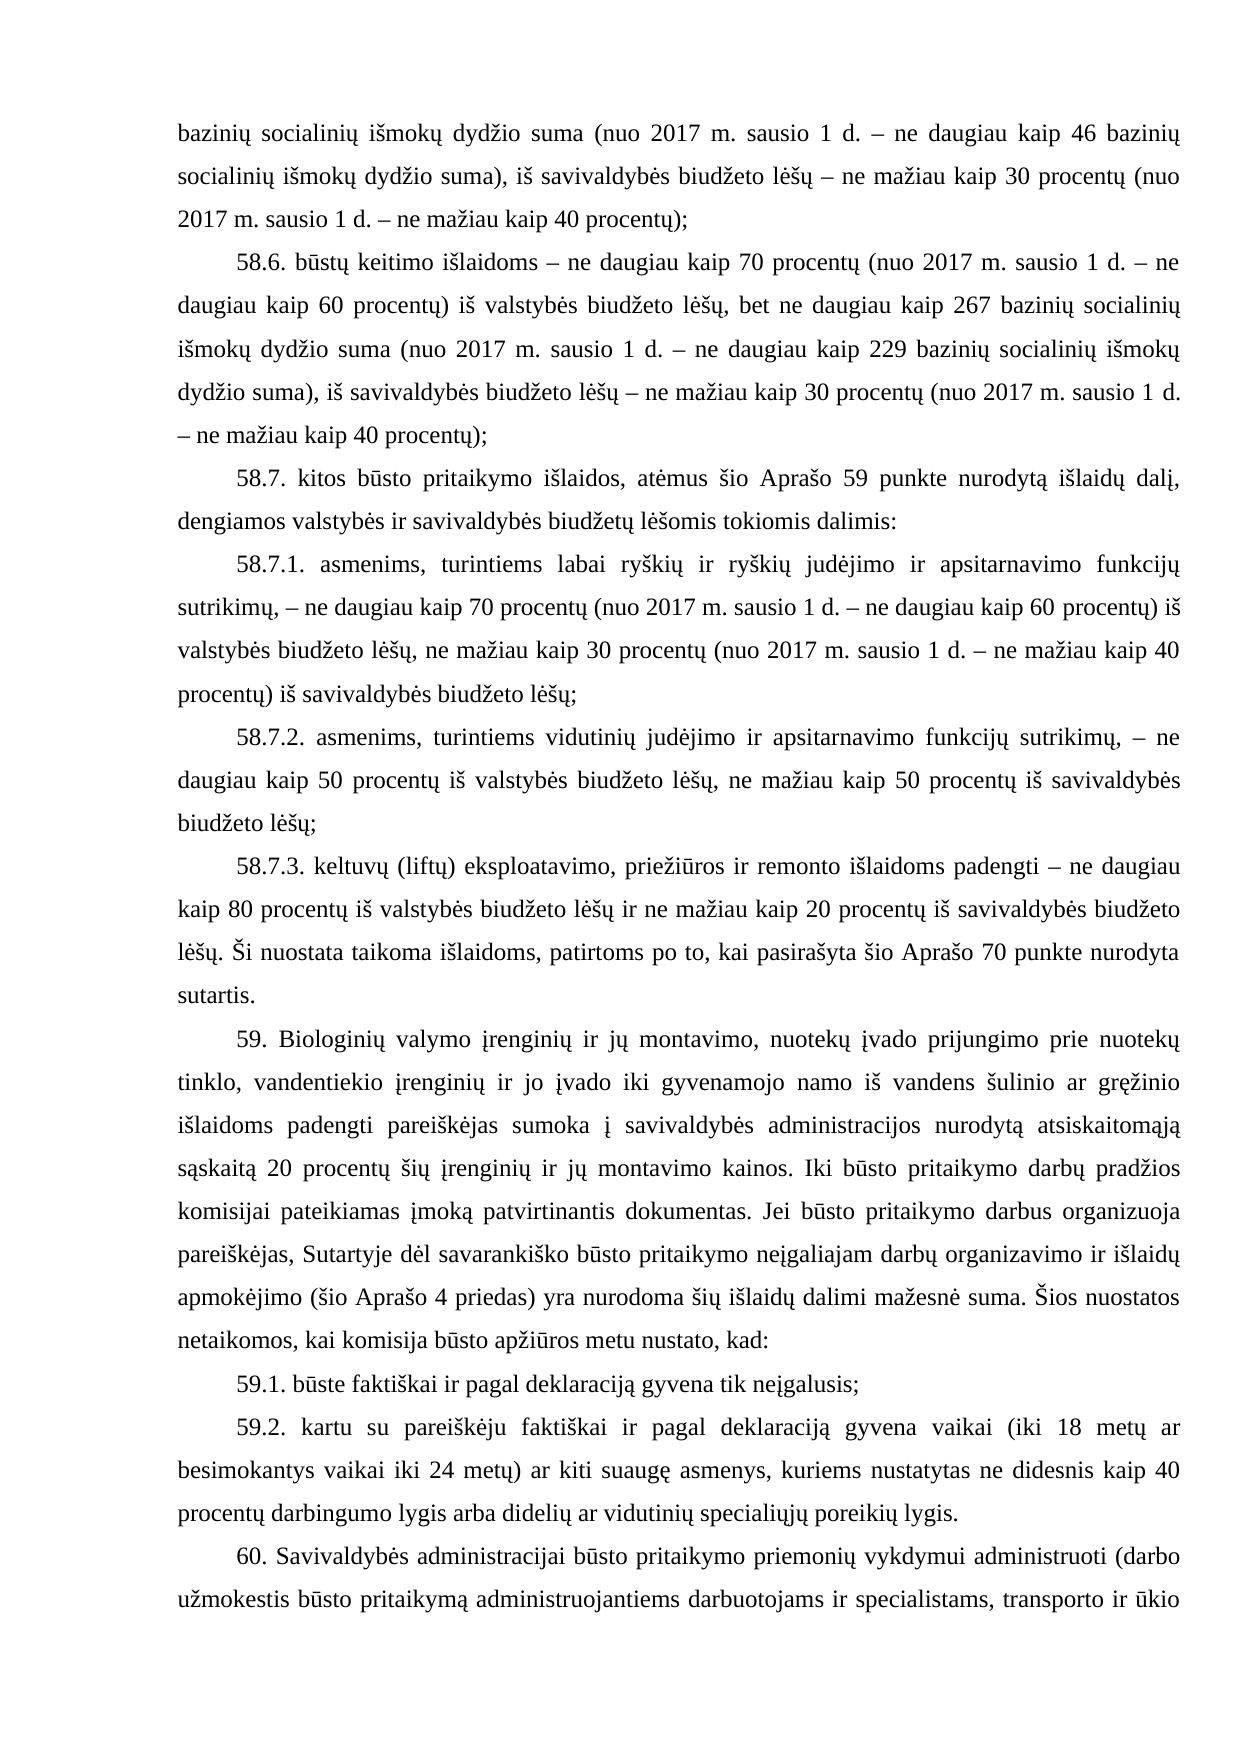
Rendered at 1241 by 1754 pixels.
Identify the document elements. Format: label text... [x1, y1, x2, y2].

text 60. Savivaldybės administracijai būsto pritaikymo priemonių vykdymui administruoti (darbo užmokestis būsto pritaikymą administruojantiems darbuotojams ir specialistams, transporto ir ūkio [177, 1541, 1181, 1613]
text 58.7.3. keltuvų (liftų) eksploatavimo, priežiūros ir remonto išlaidoms padengti – ne daugiau kaip 80 procentų iš valstybės biudžeto lėšų ir ne mažiau kaip 20 procentų iš savivaldybės biudžeto lėšų. Ši nuostata taikoma išlaidoms, patirtoms po to, kai pasirašyta šio Aprašo 70 punkte nurodyta sutartis. [177, 851, 1181, 1009]
text 58.6. būstų keitimo išlaidoms – ne daugiau kaip 70 procentų (nuo 2017 m. sausio 1 d. – ne daugiau kaip 60 procentų) iš valstybės biudžeto lėšų, bet ne daugiau kaip 267 bazinių socialinių išmokų dydžio suma (nuo 2017 m. sausio 1 d. – ne daugiau kaip 229 bazinių socialinių išmokų dydžio suma), iš savivaldybės biudžeto lėšų – ne mažiau kaip 30 procentų (nuo 2017 m. sausio 1 d. – ne mažiau kaip 40 procentų); [177, 247, 1181, 449]
text bazinių socialinių išmokų dydžio suma (nuo 2017 m. sausio 1 d. – ne daugiau kaip 46 bazinių socialinių išmokų dydžio suma), iš savivaldybės biudžeto lėšų – ne mažiau kaip 30 procentų (nuo 2017 m. sausio 1 d. – ne mažiau kaip 40 procentų); [177, 118, 1181, 233]
text 59.1. būste faktiškai ir pagal deklaraciją gyvena tik neįgalusis; [177, 1369, 1181, 1397]
text 58.7. kitos būsto pritaikymo išlaidos, atėmus šio Aprašo 59 punkte nurodytą išlaidų dalį, dengiamos valstybės ir savivaldybės biudžetų lėšomis tokiomis dalimis: [177, 463, 1181, 535]
text 59. Biologinių valymo įrenginių ir jų montavimo, nuotekų įvado prijungimo prie nuotekų tinklo, vandentiekio įrenginių ir jo įvado iki gyvenamojo namo iš vandens šulinio ar gręžinio išlaidoms padengti pareiškėjas sumoka į savivaldybės administracijos nurodytą atsiskaitomąją sąskaitą 20 procentų šių įrenginių ir jų montavimo kainos. Iki būsto pritaikymo darbų pradžios komisijai pateikiamas įmoką patvirtinantis dokumentas. Jei būsto pritaikymo darbus organizuoja pareiškėjas, Sutartyje dėl savarankiško būsto pritaikymo neįgaliajam darbų organizavimo ir išlaidų apmokėjimo (šio Aprašo 4 priedas) yra nurodoma šių išlaidų dalimi mažesnė suma. Šios nuostatos netaikomos, kai komisija būsto apžiūros metu nustato, kad: [177, 1024, 1181, 1354]
text 58.7.2. asmenims, turintiems vidutinių judėjimo ir apsitarnavimo funkcijų sutrikimų, – ne daugiau kaip 50 procentų iš valstybės biudžeto lėšų, ne mažiau kaip 50 procentų iš savivaldybės biudžeto lėšų; [177, 722, 1181, 837]
text 59.2. kartu su pareiškėju faktiškai ir pagal deklaraciją gyvena vaikai (iki 18 metų ar besimokantys vaikai iki 24 metų) ar kiti suaugę asmenys, kuriems nustatytas ne didesnis kaip 40 procentų darbingumo lygis arba didelių ar vidutinių specialiųjų poreikių lygis. [177, 1412, 1181, 1527]
text 58.7.1. asmenims, turintiems labai ryškių ir ryškių judėjimo ir apsitarnavimo funkcijų sutrikimų, – ne daugiau kaip 70 procentų (nuo 2017 m. sausio 1 d. – ne daugiau kaip 60 procentų) iš valstybės biudžeto lėšų, ne mažiau kaip 30 procentų (nuo 2017 m. sausio 1 d. – ne mažiau kaip 40 procentų) iš savivaldybės biudžeto lėšų; [177, 549, 1181, 707]
